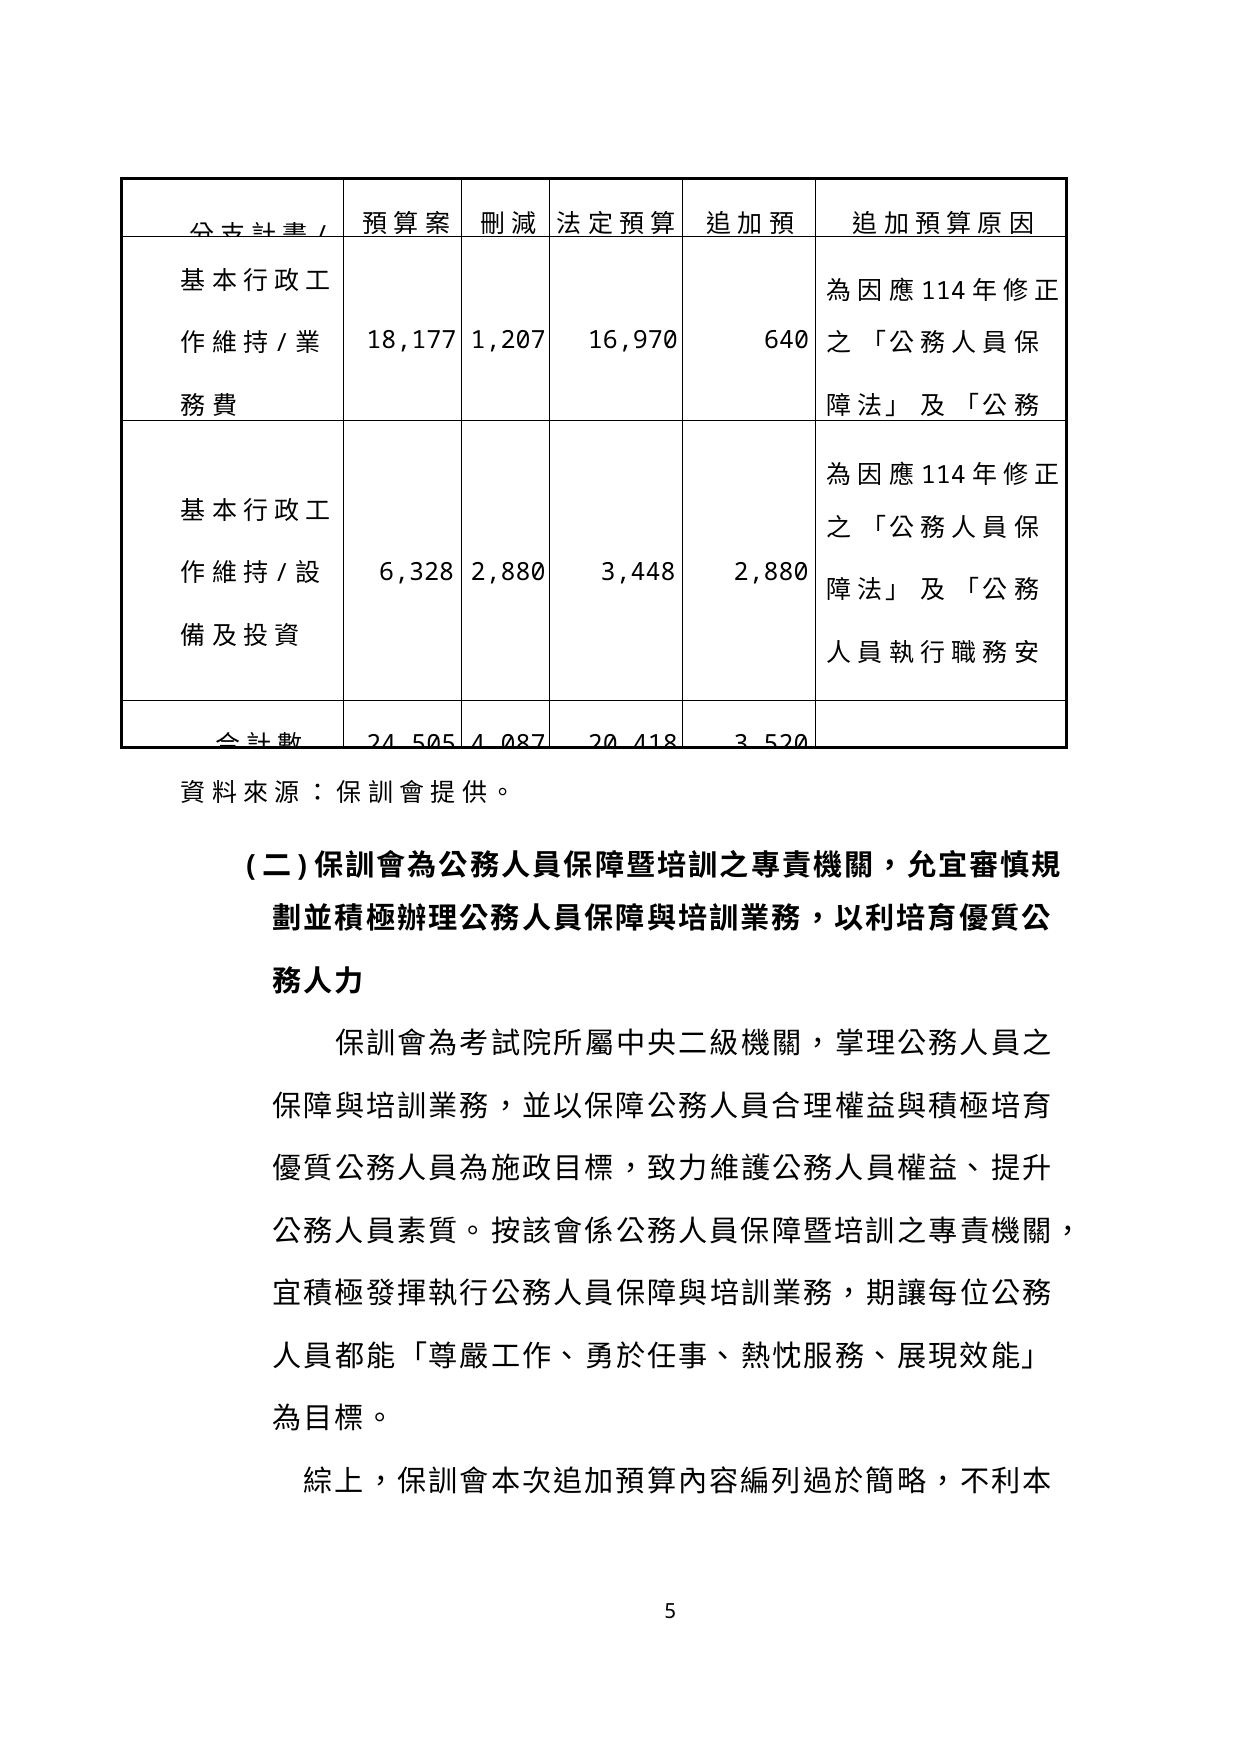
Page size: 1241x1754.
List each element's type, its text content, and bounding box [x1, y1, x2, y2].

table_header 分支計畫/用途別科目名稱 [123, 180, 343, 236]
table_header 刪減數 [462, 180, 549, 236]
table_header 追加預算數 [683, 180, 815, 236]
text 綜上，保訓會本次追加預算內容編列過於簡略，不利本 [236, 1437, 1063, 1499]
table_cell 4,087 [462, 701, 549, 746]
table_cell 24,505 [344, 701, 461, 746]
table_cell 640 [683, 237, 815, 420]
table_cell 18,177 [344, 237, 461, 420]
table_cell 1,207 [462, 237, 549, 420]
table_cell 2,880 [683, 421, 815, 700]
table_cell 20,418 [550, 701, 682, 746]
text 資料來源：保訓會提供。 [118, 749, 1063, 812]
table_header 法定預算數 [550, 180, 682, 236]
text 保訓會為考試院所屬中央二級機關，掌理公務人員之保障與培訓業務，並以保障公務人員合理權益與積極培育優質公務人員為施政目標，致力維護公務人員權益、提升公務人員素質。按該會係公務人員保障暨培訓之專責機關，宜積極發揮執行公務人員保障與培訓業務，期讓每位公務人員都能「尊嚴工作、勇於任事、熱忱服務、展現效能」為目標。 [266, 999, 1063, 1437]
table_cell 6,328 [344, 421, 461, 700]
table_cell 合計數 [123, 701, 343, 746]
table_cell 3,448 [550, 421, 682, 700]
table_header 預算案數 [344, 180, 461, 236]
table_cell 3,520 [683, 701, 815, 746]
table_cell 16,970 [550, 237, 682, 420]
table_cell 基本行政工作維持/設備及投資 [123, 421, 343, 700]
table_header 追加預算原因 [816, 180, 1065, 236]
table_cell 為因應114年修正之「公務人員保障法」及「公務人員執行職務安全及衛生防護辦法」辦理辦公空間調整經費及老舊電梯、電線電路檢修汰換經費等。 [816, 237, 1065, 420]
table_cell 為因應114年修正之「公務人員保障法」及「公務人員執行職務安全及衛生防護辦法」辦理設備購置經費，及為提升機房管理效能，及因應保障事件系統前台改版開發作業，購置作業系統、伺服器及個人電腦經費等。 [816, 421, 1065, 700]
table_cell 基本行政工作維持/業務費 [123, 237, 343, 420]
table_cell [816, 701, 1065, 746]
table_cell 2,880 [462, 421, 549, 700]
text (二)保訓會為公務人員保障暨培訓之專責機關，允宜審慎規劃並積極辦理公務人員保障與培訓業務，以利培育優質公務人力 [236, 812, 1063, 999]
